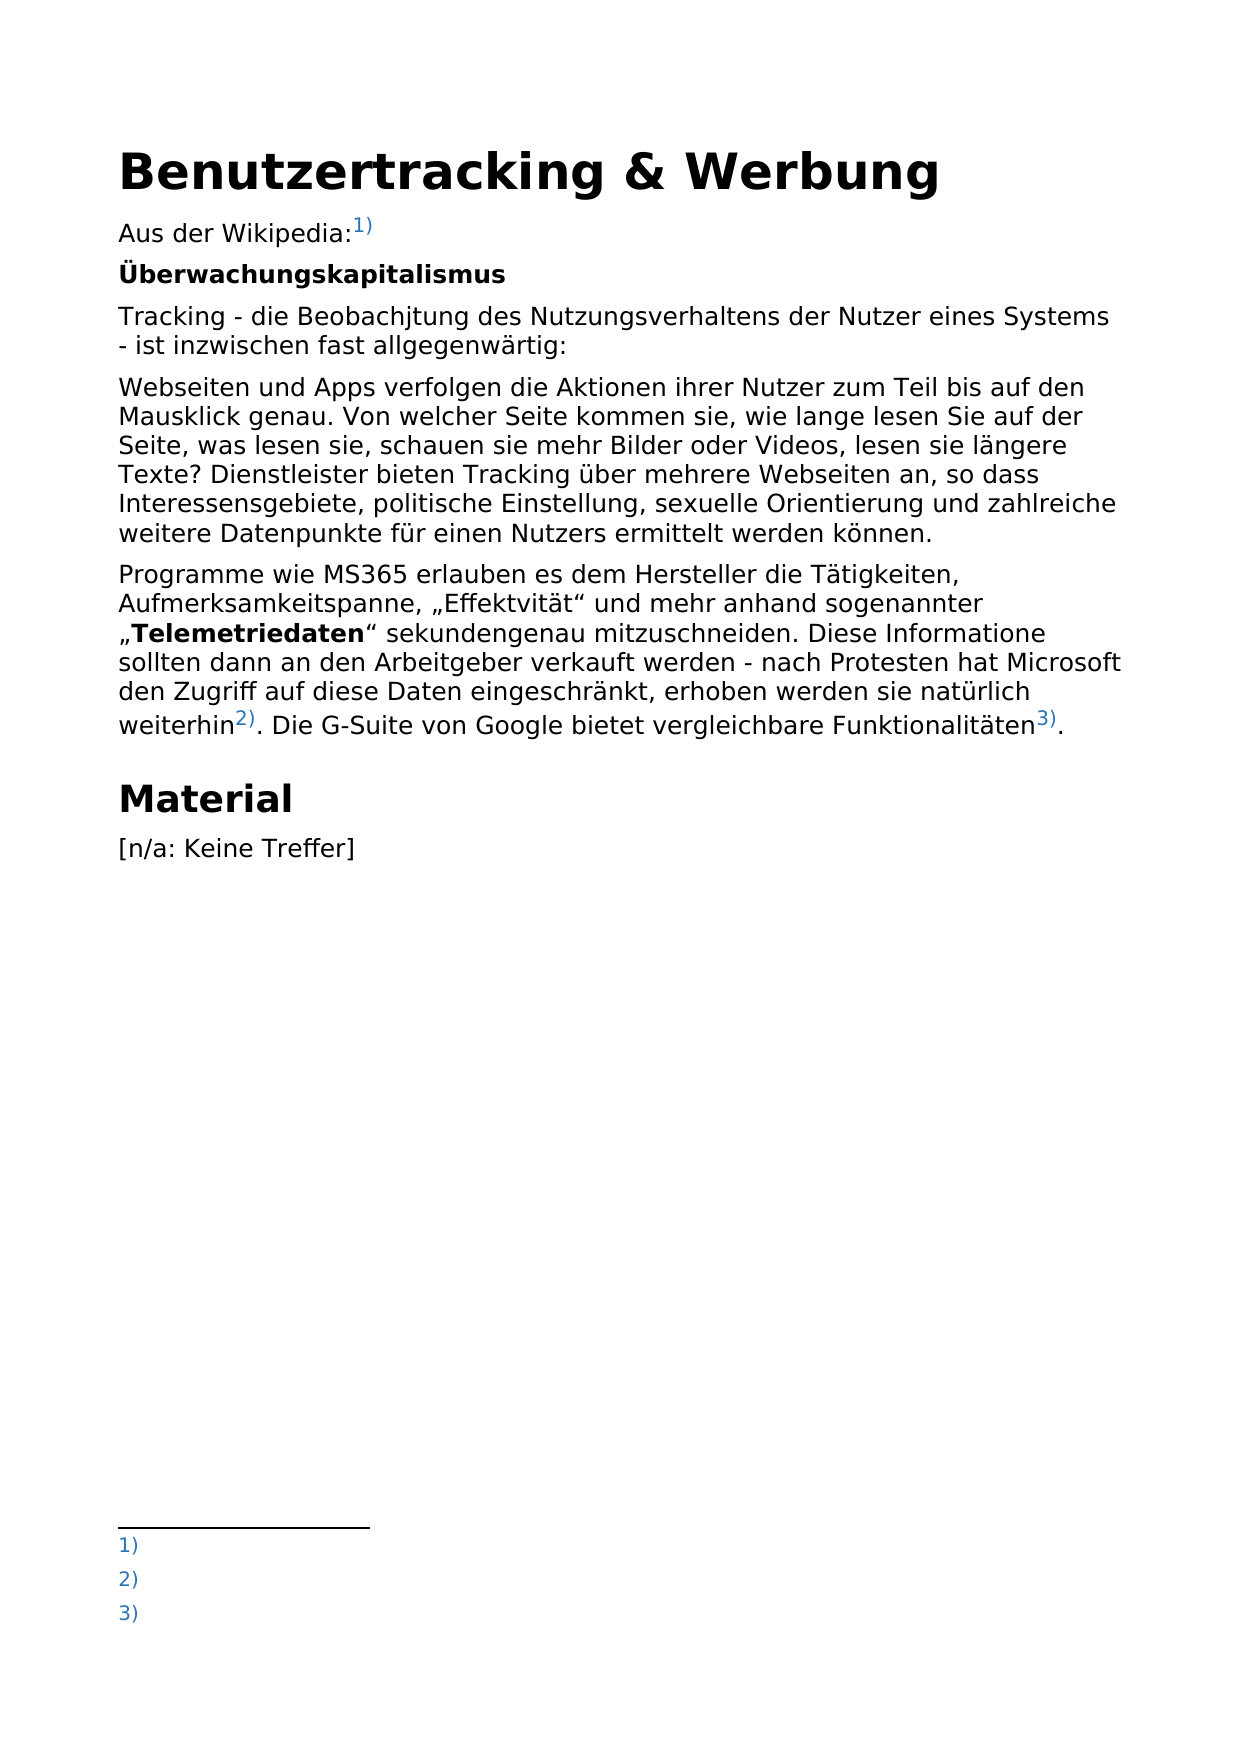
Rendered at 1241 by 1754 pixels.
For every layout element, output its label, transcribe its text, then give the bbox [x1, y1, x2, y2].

text Tracking - die Beobachjtung des Nutzungsverhaltens der Nutzer eines Systems - ist inzwischen fast allgegenwärtig: [118, 302, 1122, 360]
text Aus der Wikipedia: [118, 214, 1122, 248]
text Programme wie MS365 erlauben es dem Hersteller die Tätigkeiten, Aufmerksamkeitspanne, „Effektvität“ und mehr anhand sogenannter „Telemetriedaten“ sekundengenau mitzuschneiden. Diese Informatione sollten dann an den Arbeitgeber verkauft werden - nach Protesten hat Microsoft den Zugriff auf diese Daten eingeschränkt, erhoben werden sie natürlich weiterhin. Die G-Suite von Google bietet vergleichbare Funktionalitäten. [118, 560, 1122, 740]
subtitle Benutzertracking & Werbung [118, 143, 1122, 201]
subtitle Material [118, 778, 1122, 821]
text [n/a: Keine Treffer] [118, 834, 1122, 863]
text Überwachungskapitalismus [118, 260, 1122, 289]
text Webseiten und Apps verfolgen die Aktionen ihrer Nutzer zum Teil bis auf den Mausklick genau. Von welcher Seite kommen sie, wie lange lesen Sie auf der Seite, was lesen sie, schauen sie mehr Bilder oder Videos, lesen sie längere Texte? Dienstleister bieten Tracking über mehrere Webseiten an, so dass Interessensgebiete, politische Einstellung, sexuelle Orientierung und zahlreiche weitere Datenpunkte für einen Nutzers ermittelt werden können. [118, 373, 1122, 548]
